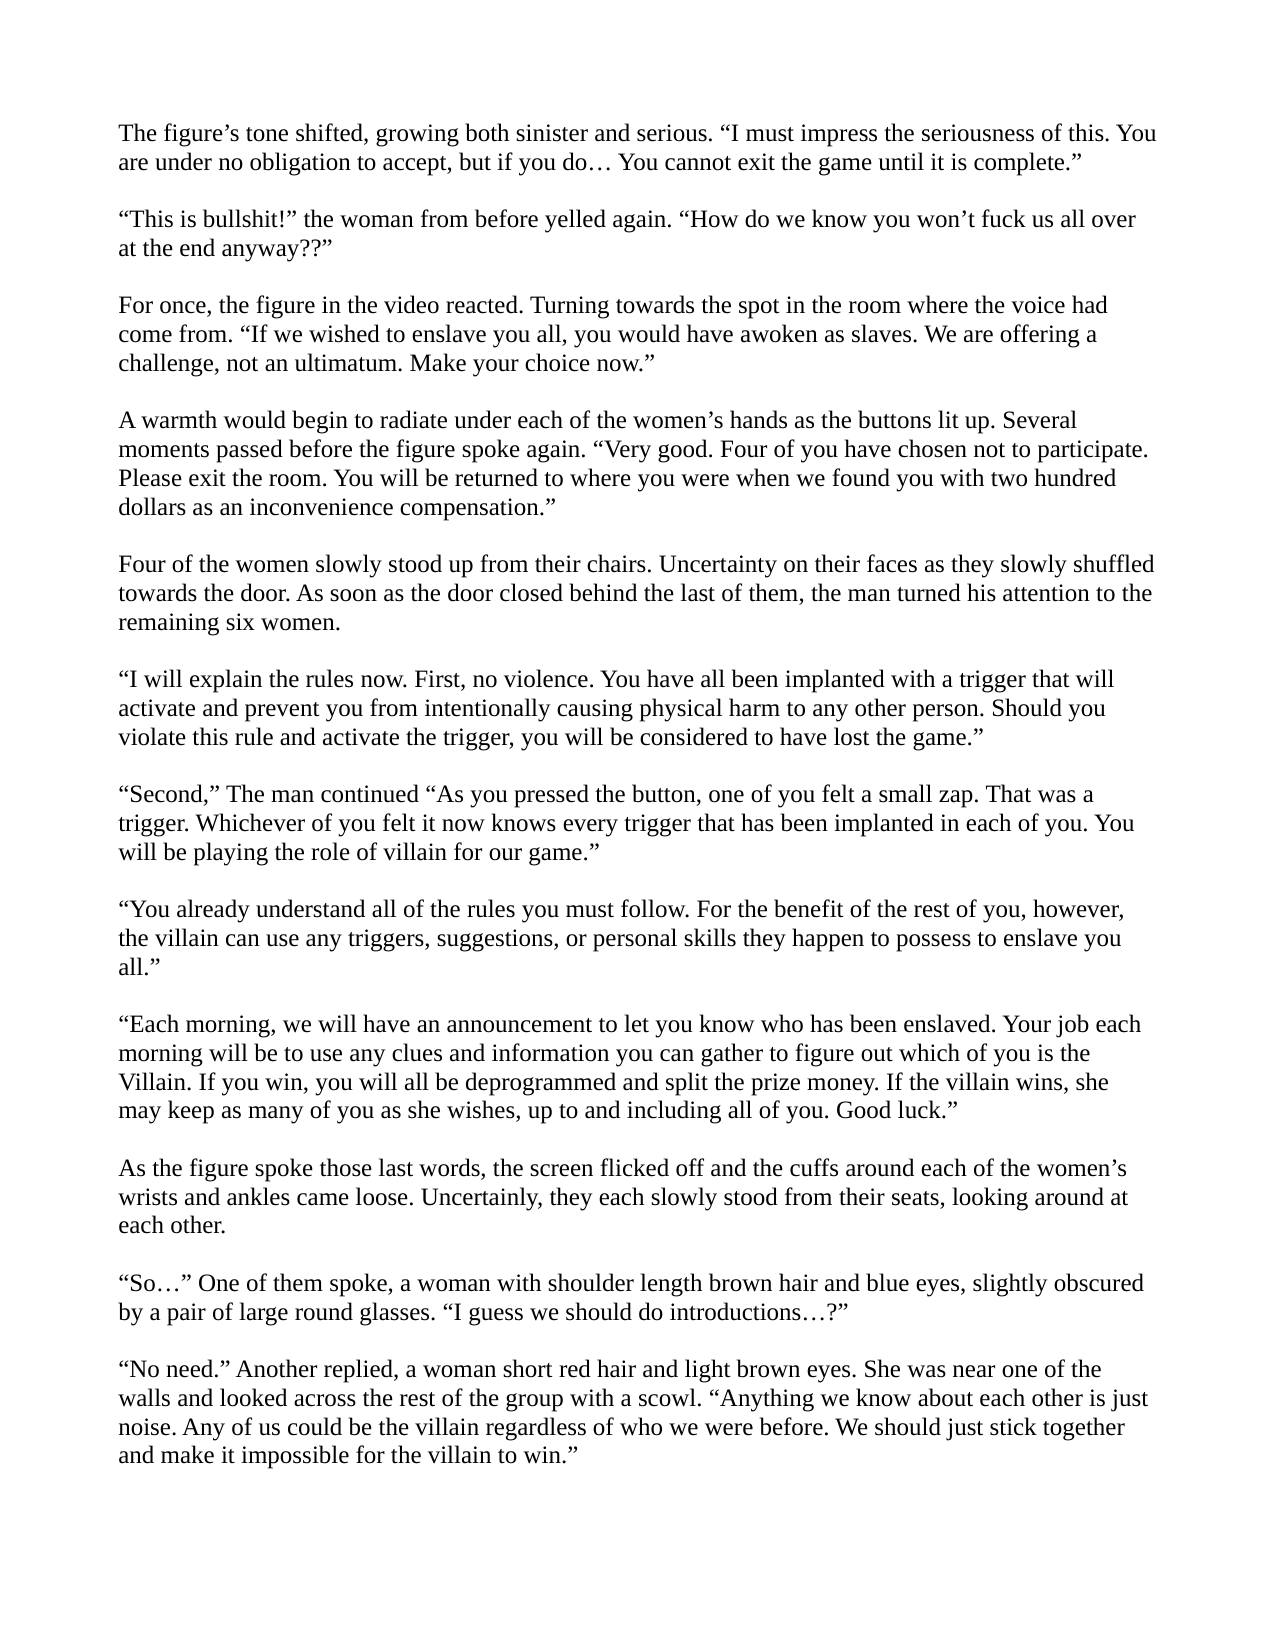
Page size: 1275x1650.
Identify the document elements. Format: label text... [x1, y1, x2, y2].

text As the figure spoke those last words, the screen flicked off and the cuffs around each of the women’s wrists and ankles came loose. Uncertainly, they each slowly stood from their seats, looking around at each other. [118, 1153, 1157, 1239]
text “Each morning, we will have an announcement to let you know who has been enslaved. Your job each morning will be to use any clues and information you can gather to figure out which of you is the Villain. If you win, you will all be deprogrammed and split the prize money. If the villain wins, she may keep as many of you as she wishes, up to and including all of you. Good luck.” [118, 1009, 1157, 1124]
text “You already understand all of the rules you must follow. For the benefit of the rest of you, however, the villain can use any triggers, suggestions, or personal skills they happen to possess to enslave you all.” [118, 894, 1157, 981]
text A warmth would begin to radiate under each of the women’s hands as the buttons lit up. Several moments passed before the figure spoke again. “Very good. Four of you have chosen not to participate. Please exit the room. You will be returned to where you were when we found you with two hundred dollars as an inconvenience compensation.” [118, 406, 1157, 521]
text “I will explain the rules now. First, no violence. You have all been implanted with a trigger that will activate and prevent you from intentionally causing physical harm to any other person. Should you violate this rule and activate the trigger, you will be considered to have lost the game.” [118, 664, 1157, 751]
text For once, the figure in the video reacted. Turning towards the spot in the room where the voice had come from. “If we wished to enslave you all, you would have awoken as slaves. We are offering a challenge, not an ultimatum. Make your choice now.” [118, 291, 1157, 377]
text Four of the women slowly stood up from their chairs. Uncertainty on their faces as they slowly shuffled towards the door. As soon as the door closed behind the last of them, the man turned his attention to the remaining six women. [118, 549, 1157, 636]
text “Second,” The man continued “As you pressed the button, one of you felt a small zap. That was a trigger. Whichever of you felt it now knows every trigger that has been implanted in each of you. You will be playing the role of villain for our game.” [118, 779, 1157, 866]
text “So…” One of them spoke, a woman with shoulder length brown hair and blue eyes, slightly obscured by a pair of large round glasses. “I guess we should do introductions…?” [118, 1268, 1157, 1326]
text “No need.” Another replied, a woman short red hair and light brown eyes. She was near one of the walls and looked across the rest of the group with a scowl. “Anything we know about each other is just noise. Any of us could be the villain regardless of who we were before. We should just stick together and make it impossible for the villain to win.” [118, 1354, 1157, 1469]
text “This is bullshit!” the woman from before yelled again. “How do we know you won’t fuck us all over at the end anyway??” [118, 204, 1157, 262]
text The figure’s tone shifted, growing both sinister and serious. “I must impress the seriousness of this. You are under no obligation to accept, but if you do… You cannot exit the game until it is complete.” [118, 118, 1157, 176]
